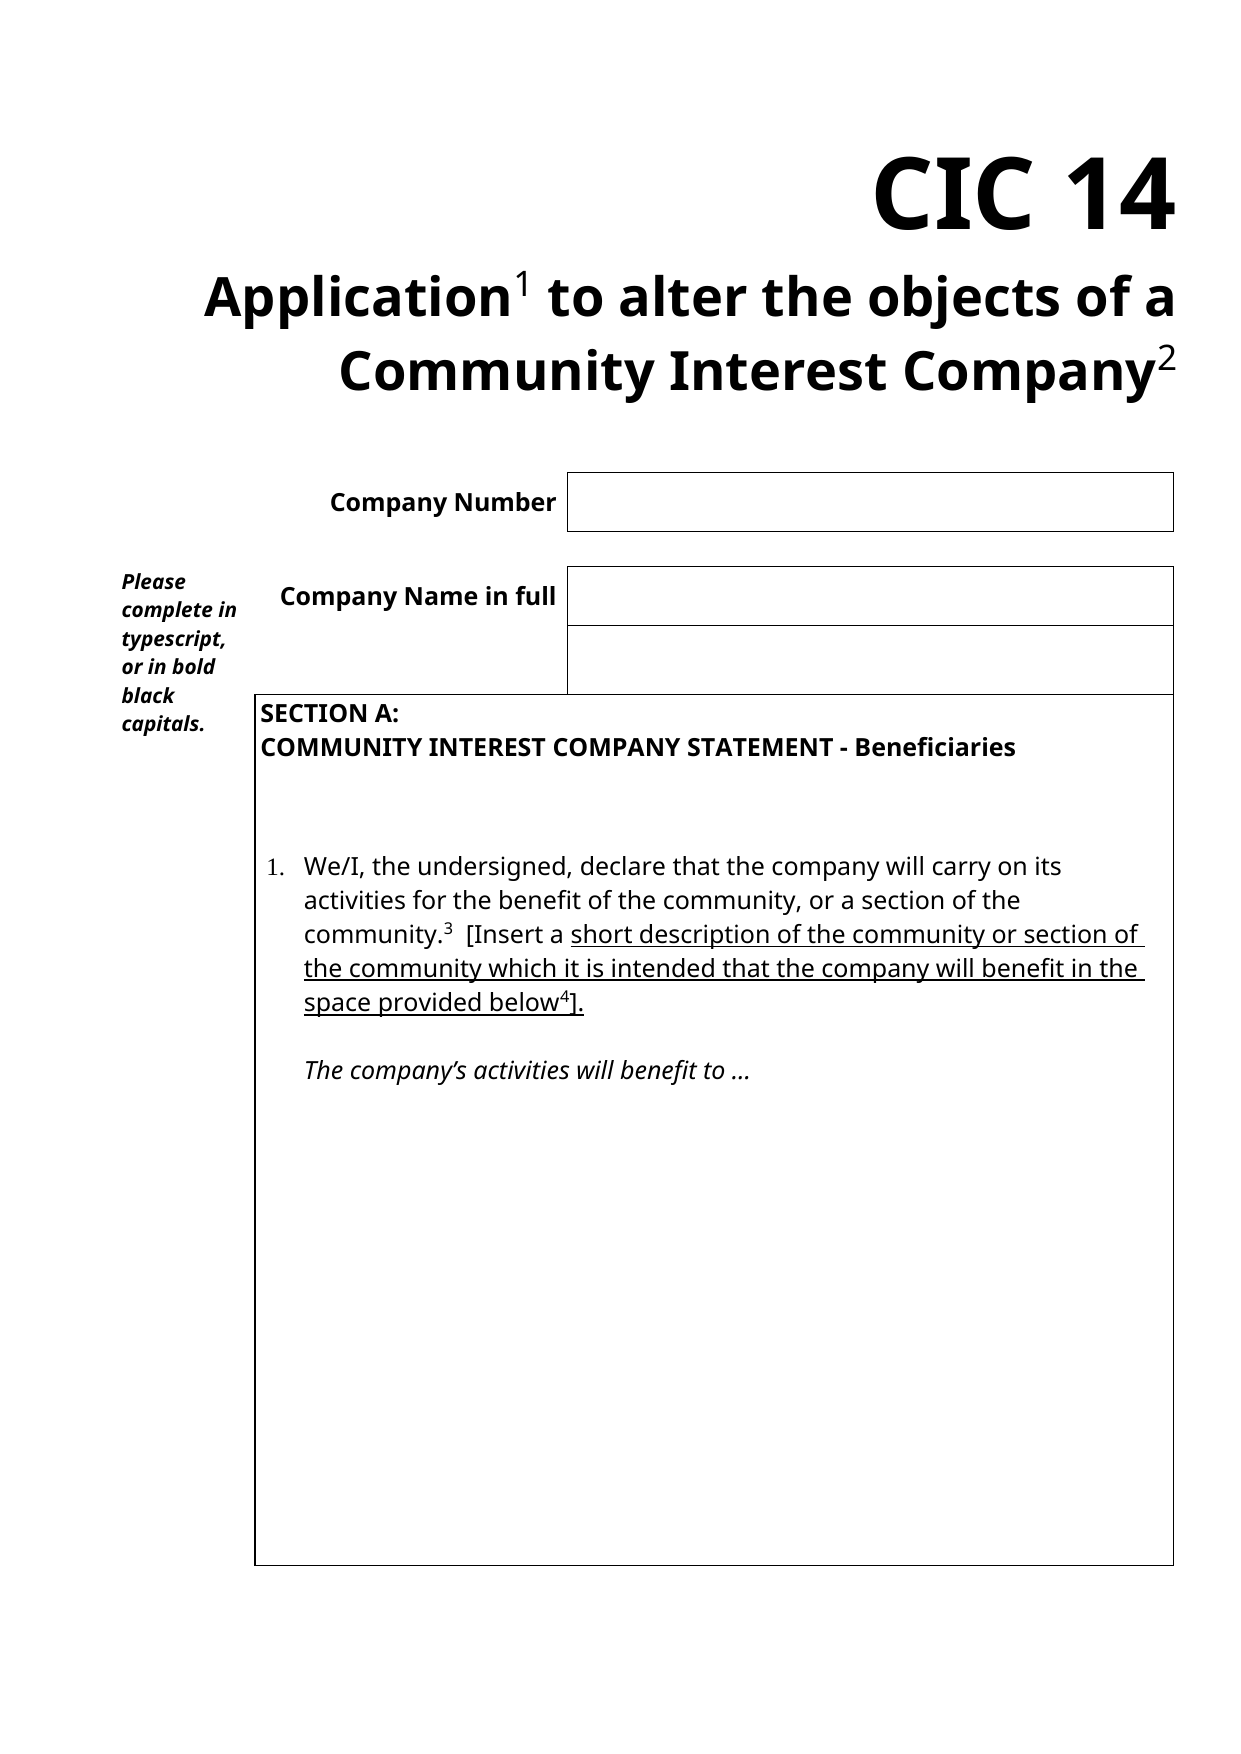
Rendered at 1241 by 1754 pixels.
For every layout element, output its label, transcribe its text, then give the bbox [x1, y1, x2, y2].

table_header [110, 472, 255, 531]
table_header [568, 473, 1173, 531]
table_cell [568, 567, 1173, 625]
table_cell [110, 531, 1173, 566]
table_cell [568, 626, 1173, 694]
table_cell SECTION A: COMMUNITY INTEREST COMPANY STATEMENT - Beneficiaries [256, 695, 1173, 797]
table_cell Company Name in full [255, 566, 567, 625]
table_header Company Number [255, 472, 567, 531]
table_cell We/I, the undersigned, declare that the company will carry on its activities for the benefit of the community, or a section of the community. [Insert a short description of the community or section of the community which it is intended that the company will benefit in the space provided below]. The company’s activities will benefit to … [256, 798, 1173, 1565]
text CIC 14 [712, 123, 1177, 259]
text Application to alter the objects of a Community Interest Company [187, 259, 1177, 406]
table_cell Please complete in typescript, or in bold black capitals. [110, 566, 255, 1565]
table_cell [255, 625, 567, 694]
